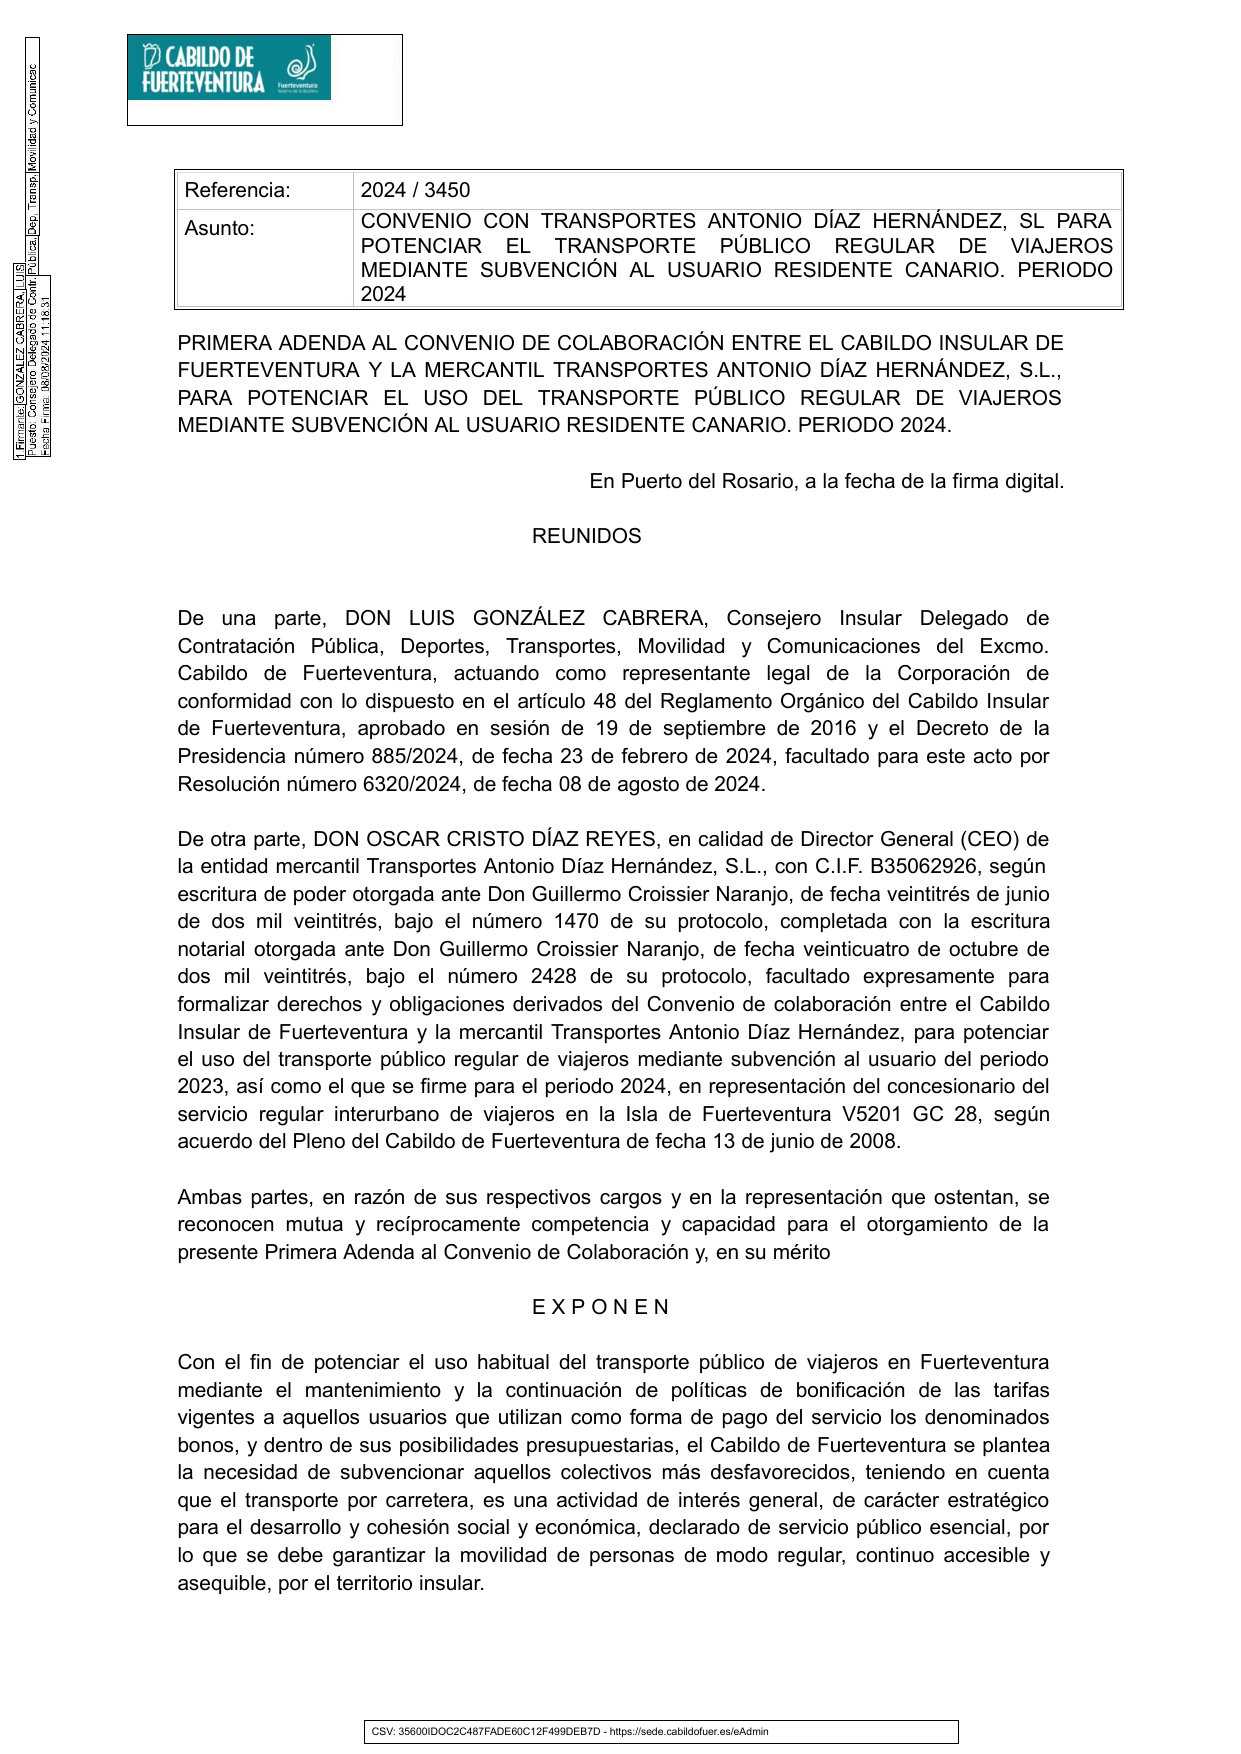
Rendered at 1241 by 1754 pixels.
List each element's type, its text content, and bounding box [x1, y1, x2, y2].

text Con el fin de potenciar el uso habitual del transporte público de viajeros en Fuerteventura [177, 1351, 1074, 1374]
text dos mil veintitrés, bajo el número 2428 de su protocolo, facultado expresamente para [177, 965, 1074, 988]
text acuerdo del Pleno del Cabildo de Fuerteventura de fecha 13 de junio de 2008. [177, 1130, 1074, 1154]
text CONVENIO CON TRANSPORTES ANTONIO DÍAZ HERNÁNDEZ, SL PARA [361, 210, 1138, 234]
picture [14, 405, 25, 459]
text para el desarrollo y cohesión social y económica, declarado de servicio público esencial, por [177, 1516, 1074, 1539]
text FUERTEVENTURA Y LA MERCANTIL TRANSPORTES ANTONIO DÍAZ HERNÁNDEZ, S.L., [177, 359, 1088, 382]
text Ambas partes, en razón de sus respectivos cargos y en la representación que ostentan, se [177, 1186, 1074, 1209]
text vigentes a aquellos usuarios que utilizan como forma de pago del servicio los denominados [177, 1406, 1074, 1429]
text POTENCIAR EL TRANSPORTE PÚBLICO REGULAR DE VIAJEROS [361, 234, 1138, 258]
picture [14, 290, 26, 404]
text presente Primera Adenda al Convenio de Colaboración y, en su mérito [177, 1241, 1074, 1264]
text lo que se debe garantizar la movilidad de personas de modo regular, continuo accesible y [177, 1544, 1074, 1567]
text bonos, y dentro de sus posibilidades presupuestarias, el Cabildo de Fuerteventura se plantea [177, 1434, 1074, 1457]
text de Fuerteventura, aprobado en sesión de 19 de septiembre de 2016 y el Decreto de la [177, 717, 1074, 740]
text MEDIANTE SUBVENCIÓN AL USUARIO RESIDENTE CANARIO. PERIODO [361, 258, 1138, 282]
text que el transporte por carretera, es una actividad de interés general, de carácter estratégico [177, 1489, 1074, 1512]
text conformidad con lo dispuesto en el artículo 48 del Reglamento Orgánico del Cabildo Insular [177, 690, 1074, 713]
text notarial otorgada ante Don Guillermo Croissier Naranjo, de fecha veinticuatro de octubre de [177, 938, 1074, 961]
text Resolución número 6320/2024, de fecha 08 de agosto de 2024. [177, 772, 1074, 796]
text Contratación Pública, Deportes, Transportes, Movilidad y Comunicaciones del Excmo. [177, 635, 1074, 658]
text la entidad mercantil Transportes Antonio Díaz Hernández, S.L., con C.I.F. B35062926, según [177, 855, 1074, 878]
text Asunto: [184, 217, 316, 240]
text E X P O N E N [532, 1296, 693, 1319]
text PRIMERA ADENDA AL CONVENIO DE COLABORACIÓN ENTRE EL CABILDO INSULAR DE [177, 332, 1088, 355]
text Insular de Fuerteventura y la mercantil Transportes Antonio Díaz Hernández, para potenciar [177, 1021, 1074, 1044]
text Cabildo de Fuerteventura, actuando como representante legal de la Corporación de [177, 662, 1074, 685]
picture [365, 1721, 958, 1743]
text De otra parte, DON OSCAR CRISTO DÍAZ REYES, en calidad de Director General (CEO) de [177, 827, 1074, 851]
picture [175, 170, 1123, 309]
text Referencia: [184, 179, 316, 202]
text Presidencia número 885/2024, de fecha 23 de febrero de 2024, facultado para este acto por [177, 745, 1074, 768]
text el uso del transporte público regular de viajeros mediante subvención al usuario del periodo [177, 1048, 1074, 1071]
picture [128, 35, 402, 125]
text MEDIANTE SUBVENCIÓN AL USUARIO RESIDENTE CANARIO. PERIODO 2024. [177, 414, 1088, 437]
text asequible, por el territorio insular. [177, 1572, 1074, 1595]
picture [14, 264, 25, 289]
picture [13, 236, 38, 275]
text 2024 [361, 282, 432, 306]
text escritura de poder otorgada ante Don Guillermo Croissier Naranjo, de fecha veintitrés de junio [177, 883, 1074, 906]
picture [26, 276, 50, 456]
text 2024 / 3450 [361, 179, 495, 202]
text De una parte, DON LUIS GONZÁLEZ CABRERA, Consejero Insular Delegado de [177, 607, 1074, 630]
text REUNIDOS [532, 524, 1088, 548]
text 2023, así como el que se firme para el periodo 2024, en representación del concesionario del [177, 1075, 1074, 1099]
text de dos mil veintitrés, bajo el número 1470 de su protocolo, completada con la escritura [177, 910, 1074, 933]
text formalizar derechos y obligaciones derivados del Convenio de colaboración entre el Cabildo [177, 993, 1074, 1016]
picture [26, 38, 39, 172]
text CSV: 35600IDOC2C487FADE60C12F499DEB7D - https://sede.cabildofuer.es/eAdmin [372, 1726, 796, 1738]
picture [26, 173, 39, 235]
text servicio regular interurbano de viajeros en la Isla de Fuerteventura V5201 GC 28, según [177, 1103, 1074, 1126]
text PARA POTENCIAR EL USO DEL TRANSPORTE PÚBLICO REGULAR DE VIAJEROS [177, 387, 1088, 410]
text reconocen mutua y recíprocamente competencia y capacidad para el otorgamiento de la [177, 1213, 1074, 1236]
text mediante el mantenimiento y la continuación de políticas de bonificación de las tarifas [177, 1378, 1074, 1402]
text la necesidad de subvencionar aquellos colectivos más desfavorecidos, teniendo en cuenta [177, 1461, 1074, 1484]
text En Puerto del Rosario, a la fecha de la firma digital. [589, 469, 1088, 493]
